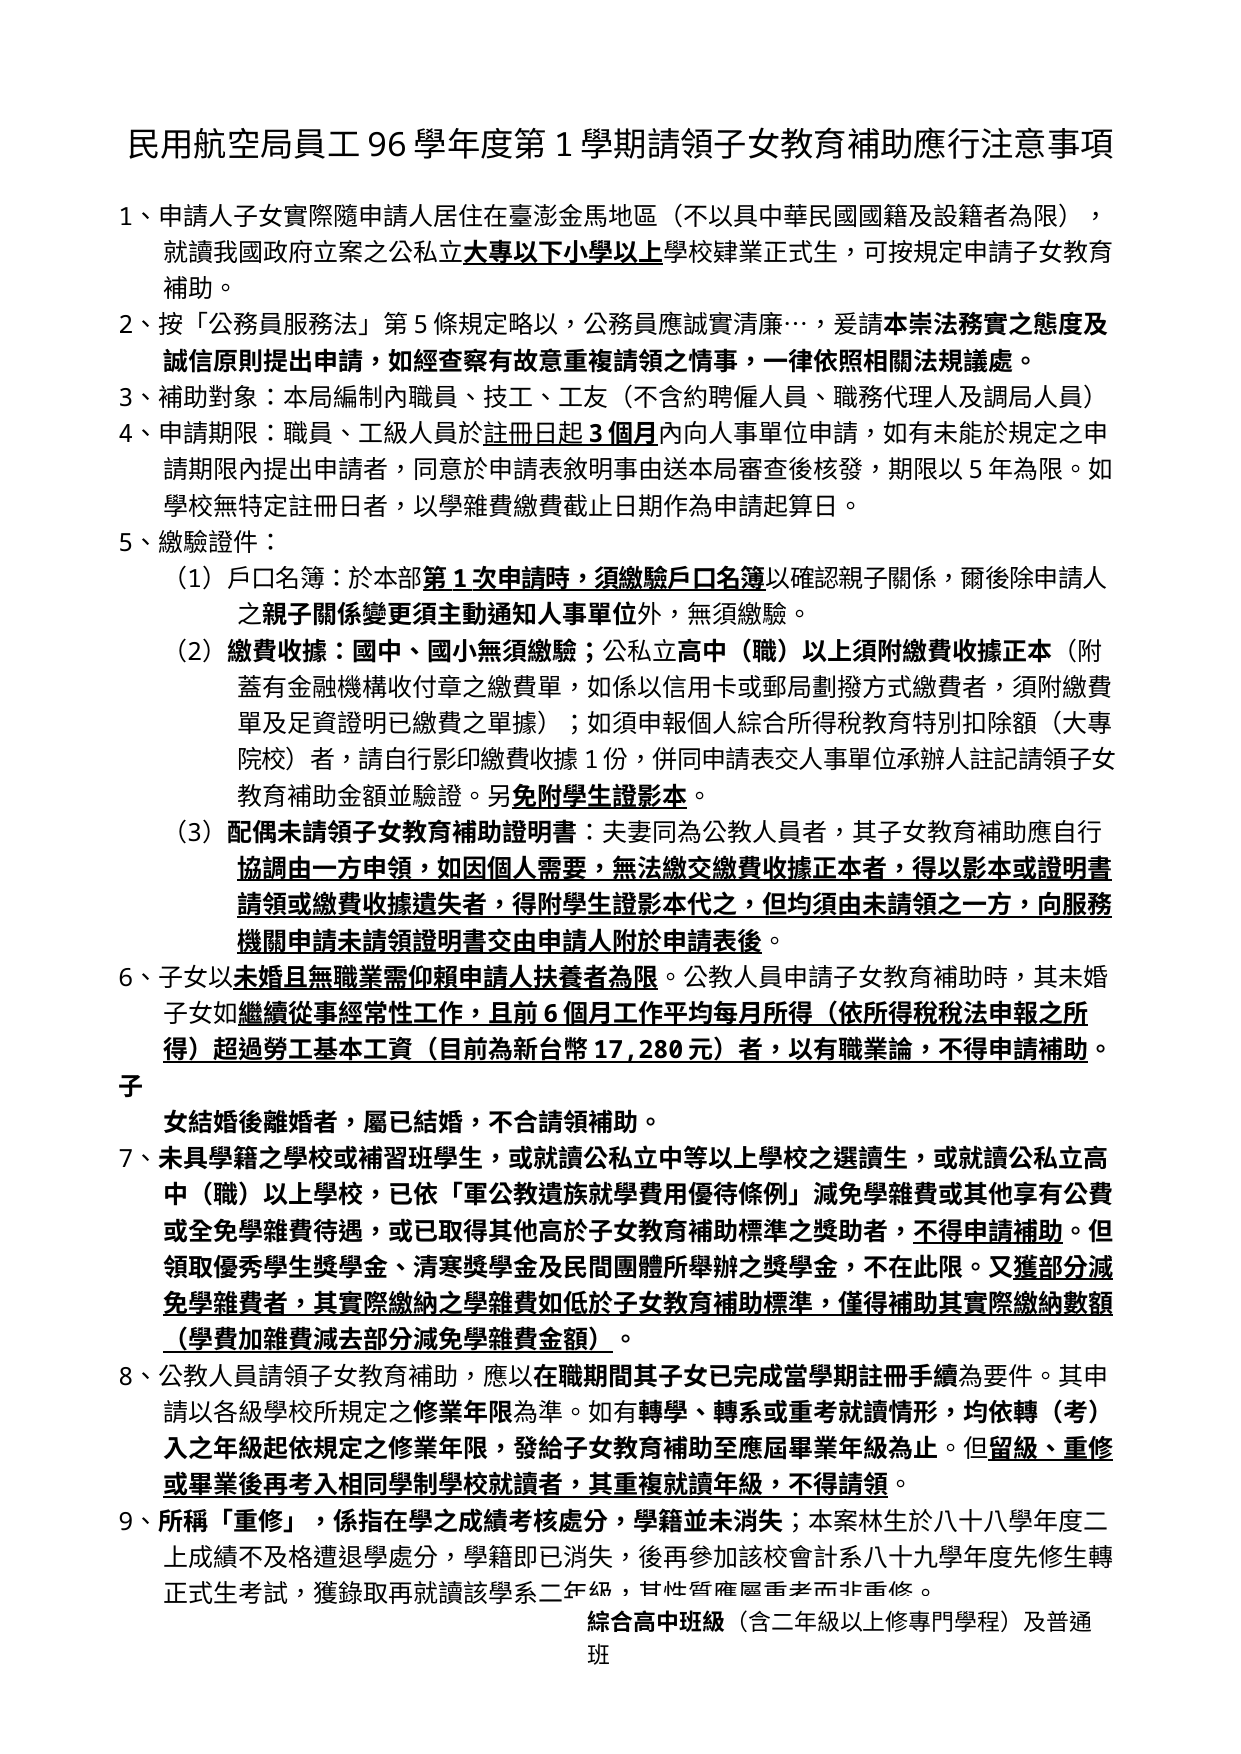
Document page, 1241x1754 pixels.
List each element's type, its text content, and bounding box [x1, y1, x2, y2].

text 領取優秀學生獎學金、清寒獎學金及民間團體所舉辦之獎學金，不在此限。又獲部分減 [118, 1247, 1122, 1283]
text 之親子關係變更須主動通知人事單位外，無須繳驗。 [118, 595, 1122, 631]
text （3）配偶未請領子女教育補助證明書：夫妻同為公教人員者，其子女教育補助應自行 [118, 812, 1122, 848]
text 或全免學雜費待遇，或已取得其他高於子女教育補助標準之獎助者，不得申請補助。但 [118, 1211, 1122, 1247]
text 正式生考試，獲錄取再就讀該學系二年級，其性質應屬重考而非重修。 [118, 1573, 1122, 1610]
text 1、申請人子女實際隨申請人居住在臺澎金馬地區（不以具中華民國國籍及設籍者為限）， [118, 196, 1122, 232]
text 就讀我國政府立案之公私立大專以下小學以上學校肄業正式生，可按規定申請子女教育 [118, 232, 1122, 268]
text 5、繳驗證件： [118, 522, 1122, 558]
text 4、申請期限：職員、工級人員於註冊日起3個月內向人事單位申請，如有未能於規定之申 [118, 413, 1122, 450]
text 得）超過勞工基本工資（目前為新台幣17,280元）者，以有職業論，不得申請補助。子 [118, 1030, 1122, 1102]
text 學校無特定註冊日者，以學雜費繳費截止日期作為申請起算日。 [118, 486, 1122, 522]
text 單及足資證明已繳費之單據）；如須申報個人綜合所得稅教育特別扣除額（大專 [118, 703, 1122, 740]
text 請以各級學校所規定之修業年限為準。如有轉學、轉系或重考就讀情形，均依轉（考） [118, 1392, 1122, 1428]
text 女結婚後離婚者，屬已結婚，不合請領補助。 [118, 1102, 1122, 1138]
text 蓋有金融機構收付章之繳費單，如係以信用卡或郵局劃撥方式繳費者，須附繳費 [118, 667, 1122, 703]
text 請領或繳費收據遺失者，得附學生證影本代之，但均須由未請領之一方，向服務 [118, 885, 1122, 921]
text 綜合高中班級（含二年級以上修專門學程）及普通班 [588, 1603, 1102, 1670]
text （1）戶口名簿：於本部第1次申請時，須繳驗戶口名簿以確認親子關係，爾後除申請人 [118, 558, 1122, 595]
text （2）繳費收據：國中、國小無須繳驗；公私立高中（職）以上須附繳費收據正本（附 [118, 631, 1122, 667]
text 9、所稱「重修」，係指在學之成績考核處分，學籍並未消失；本案林生於八十八學年度二 [118, 1501, 1122, 1537]
text 6、子女以未婚且無職業需仰賴申請人扶養者為限。公教人員申請子女教育補助時，其未婚 [118, 957, 1122, 993]
text 協調由一方申領，如因個人需要，無法繳交繳費收據正本者，得以影本或證明書 [118, 848, 1122, 885]
text 子女如繼續從事經常性工作，且前6個月工作平均每月所得（依所得稅稅法申報之所 [118, 993, 1122, 1030]
text 8、公教人員請領子女教育補助，應以在職期間其子女已完成當學期註冊手續為要件。其申 [118, 1356, 1122, 1392]
text 補助。 [118, 268, 1122, 305]
text 2、按「公務員服務法」第5條規定略以，公務員應誠實清廉…，爰請本崇法務實之態度及 [118, 305, 1122, 341]
text 教育補助金額並驗證。另免附學生證影本。 [118, 776, 1122, 812]
text 9、所稱「重修」，係指在學之成績考核處分，學籍並未消失；本案林生於八十八學年度二 [573, 1596, 1117, 1686]
text 3、補助對象：本局編制內職員、技工、工友（不含約聘僱人員、職務代理人及調局人員） [118, 377, 1122, 413]
text 中（職）以上學校，已依「軍公教遺族就學費用優待條例」減免學雜費或其他享有公費 [118, 1175, 1122, 1211]
text 7、未具學籍之學校或補習班學生，或就讀公私立中等以上學校之選讀生，或就讀公私立高 [118, 1138, 1122, 1175]
text 請期限內提出申請者，同意於申請表敘明事由送本局審查後核發，期限以5年為限。如 [118, 450, 1122, 486]
text 入之年級起依規定之修業年限，發給子女教育補助至應屆畢業年級為止。但留級、重修 [118, 1428, 1122, 1465]
text 免學雜費者，其實際繳納之學雜費如低於子女教育補助標準，僅得補助其實際繳納數額 [118, 1283, 1122, 1320]
text 機關申請未請領證明書交由申請人附於申請表後。 [118, 921, 1122, 957]
text （學費加雜費減去部分減免學雜費金額）。 [118, 1320, 1122, 1356]
text 院校）者，請自行影印繳費收據1份，併同申請表交人事單位承辦人註記請領子女 [118, 740, 1122, 776]
text 上成績不及格遭退學處分，學籍即已消失，後再參加該校會計系八十九學年度先修生轉 [118, 1537, 1122, 1573]
text 或畢業後再考入相同學制學校就讀者，其重複就讀年級，不得請領。 [118, 1465, 1122, 1501]
text 民用航空局員工96學年度第1學期請領子女教育補助應行注意事項 [118, 118, 1122, 167]
text 誠信原則提出申請，如經查察有故意重複請領之情事，一律依照相關法規議處。 [118, 341, 1122, 377]
